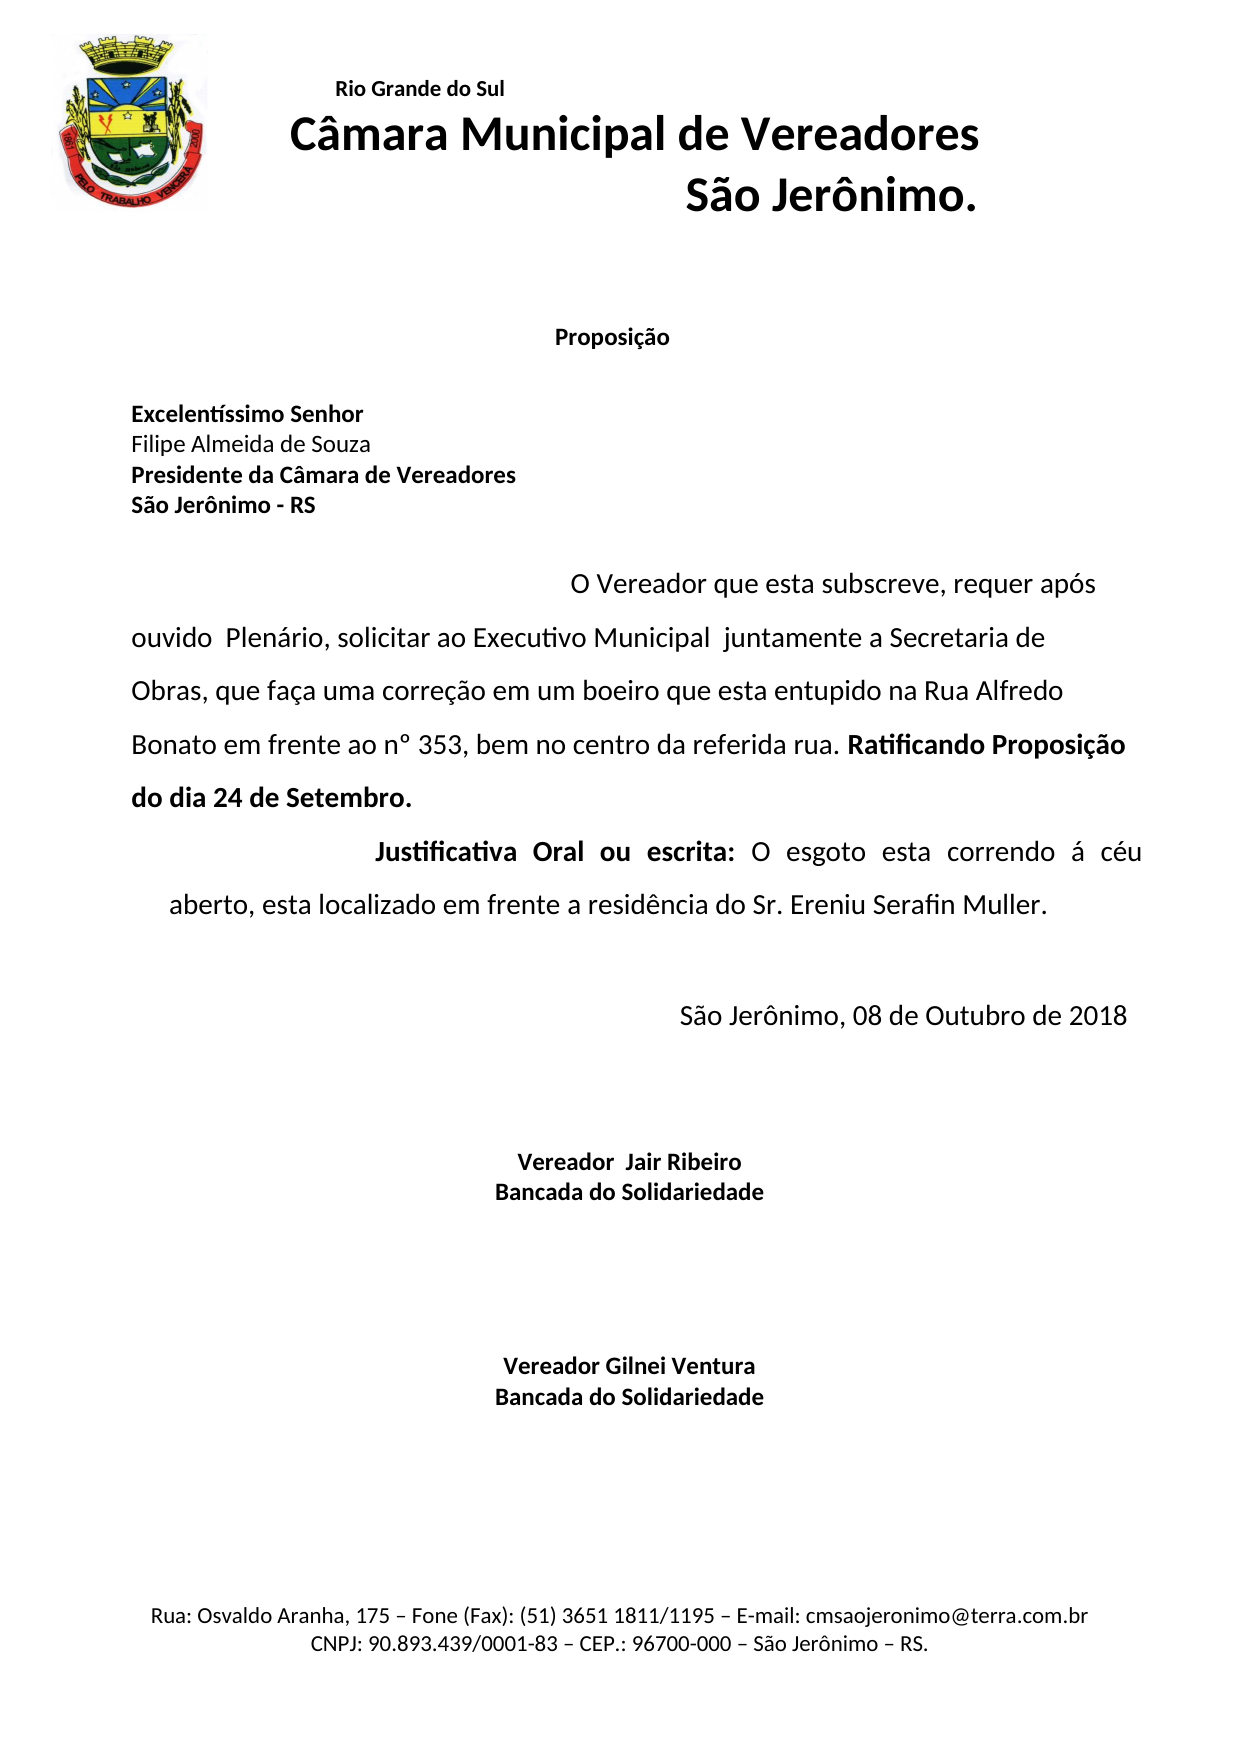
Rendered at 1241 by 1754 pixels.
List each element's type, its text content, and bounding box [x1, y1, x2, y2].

text Bancada do Solidariedade [131, 1381, 1128, 1411]
text Proposição [400, 322, 1128, 352]
text Presidente da Câmara de Vereadores [131, 459, 1128, 489]
text Bancada do Solidariedade [131, 1176, 1128, 1207]
text São Jerônimo, 08 de Outubro de 2018 [131, 997, 1128, 1033]
text O Vereador que esta subscreve, requer após ouvido Plenário, solicitar ao Executivo Municipal juntamente a Secretaria de Obras, que faça uma correção em um boeiro que esta entupido na Rua Alfredo Bonato em frente ao nº 353, bem no centro da referida rua. Ratificando Proposição do dia 24 de Setembro. [131, 566, 1128, 815]
text Excelentíssimo Senhor [131, 398, 1128, 428]
text Vereador Jair Ribeiro [131, 1146, 1128, 1176]
text Vereador Gilnei Ventura [131, 1350, 1128, 1381]
text São Jerônimo - RS [131, 489, 1128, 520]
text Justificativa Oral ou escrita: O esgoto esta correndo á céu aberto, esta localizado em frente a residência do Sr. Ereniu Serafin Muller. [169, 833, 1143, 922]
text Filipe Almeida de Souza [131, 428, 1128, 459]
